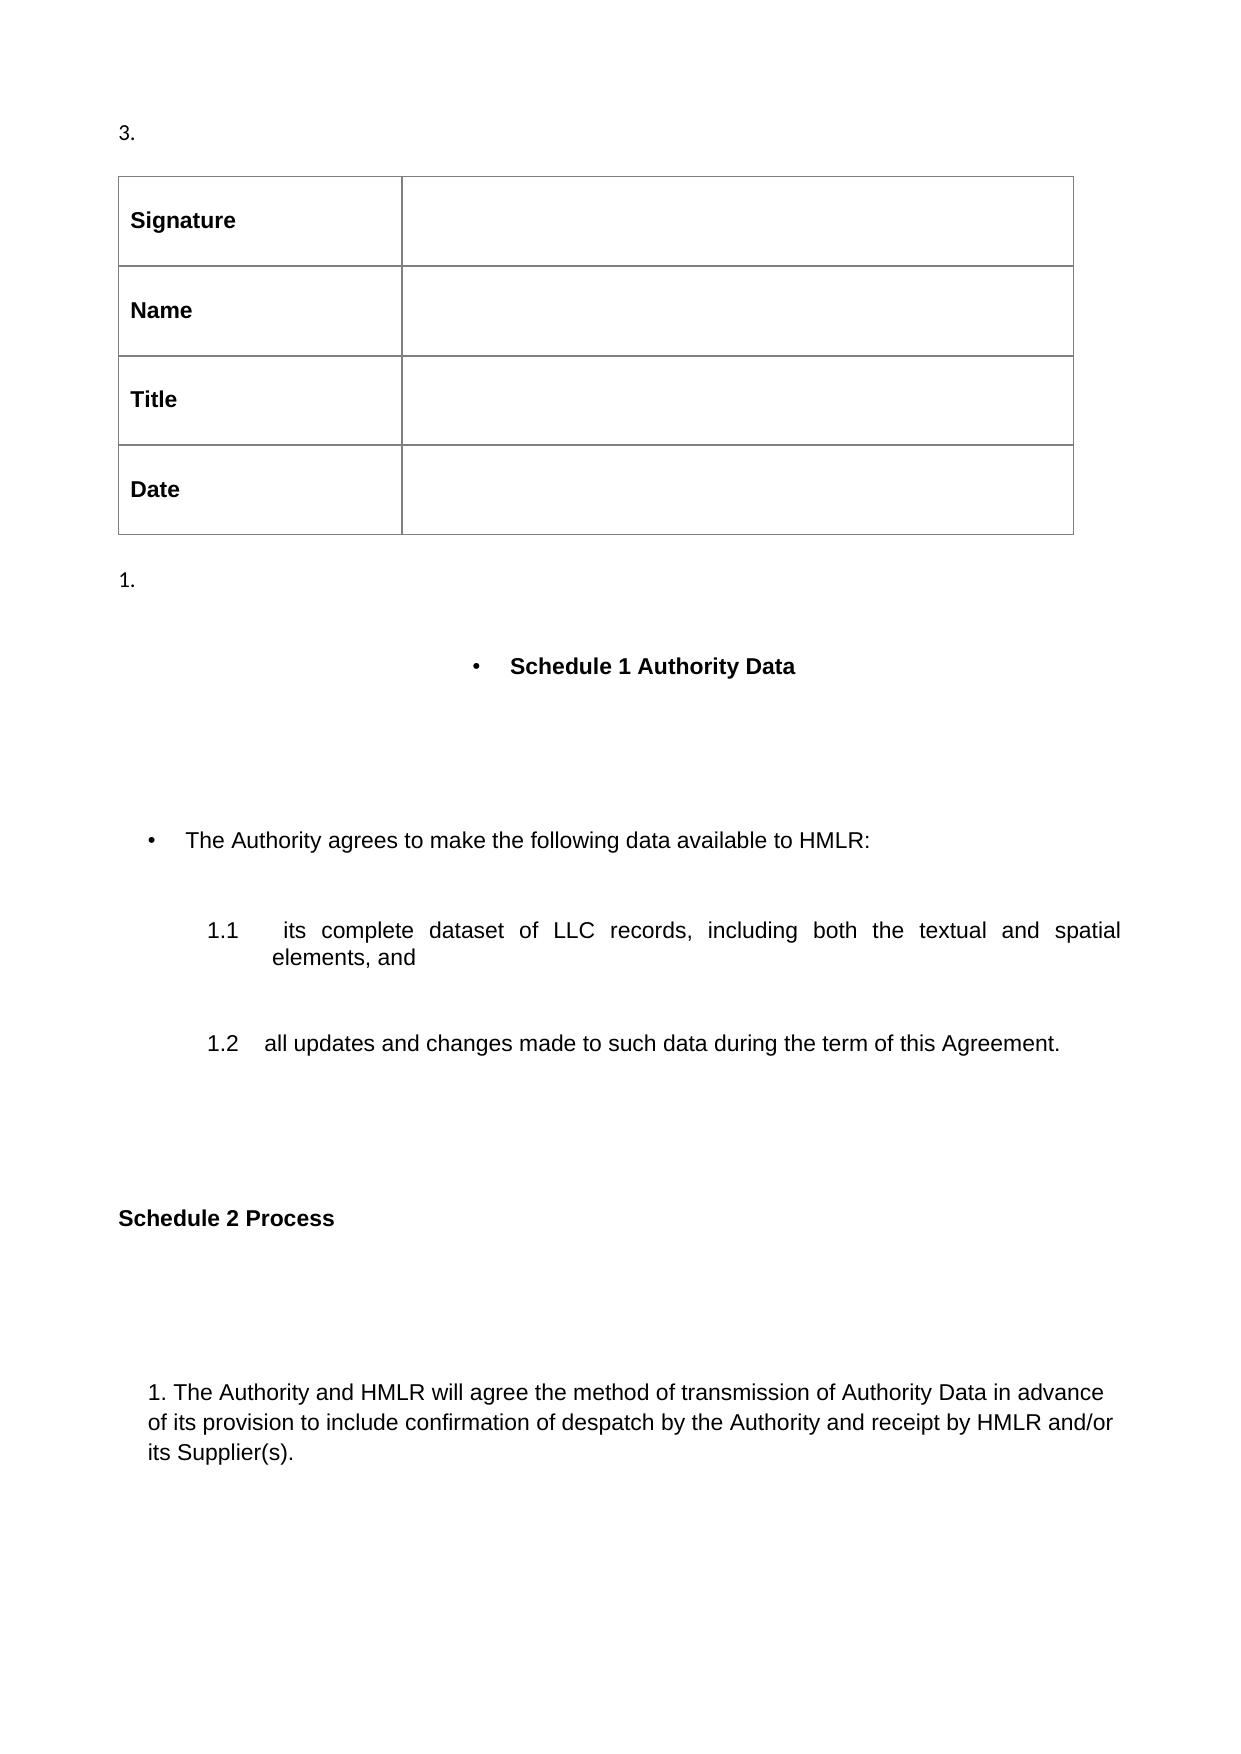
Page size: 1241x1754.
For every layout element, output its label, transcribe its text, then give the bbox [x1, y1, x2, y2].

table_cell Name [119, 267, 401, 355]
text 1. The Authority and HMLR will agree the method of transmission of Authority Data in advance of its provision to include confirmation of despatch by the Authority and receipt by HMLR and/or its Supplier(s). [148, 1379, 1122, 1466]
table_cell Title [119, 357, 401, 444]
table_header [403, 177, 1073, 265]
text 1.2 all updates and changes made to such data during the term of this Agreement. [118, 1030, 1122, 1057]
table_cell [403, 267, 1073, 355]
table_header Signature [119, 177, 401, 265]
text 1.1 its complete dataset of LLC records, including both the textual and spatial elements, and [207, 917, 1122, 970]
list Schedule 1 Authority Data [472, 653, 1122, 679]
text Schedule 2 Process [118, 1204, 1122, 1231]
list The Authority agrees to make the following data available to HMLR: [148, 827, 1122, 854]
table_cell [403, 446, 1073, 534]
table_cell [403, 357, 1073, 444]
table_cell Date [119, 446, 401, 534]
